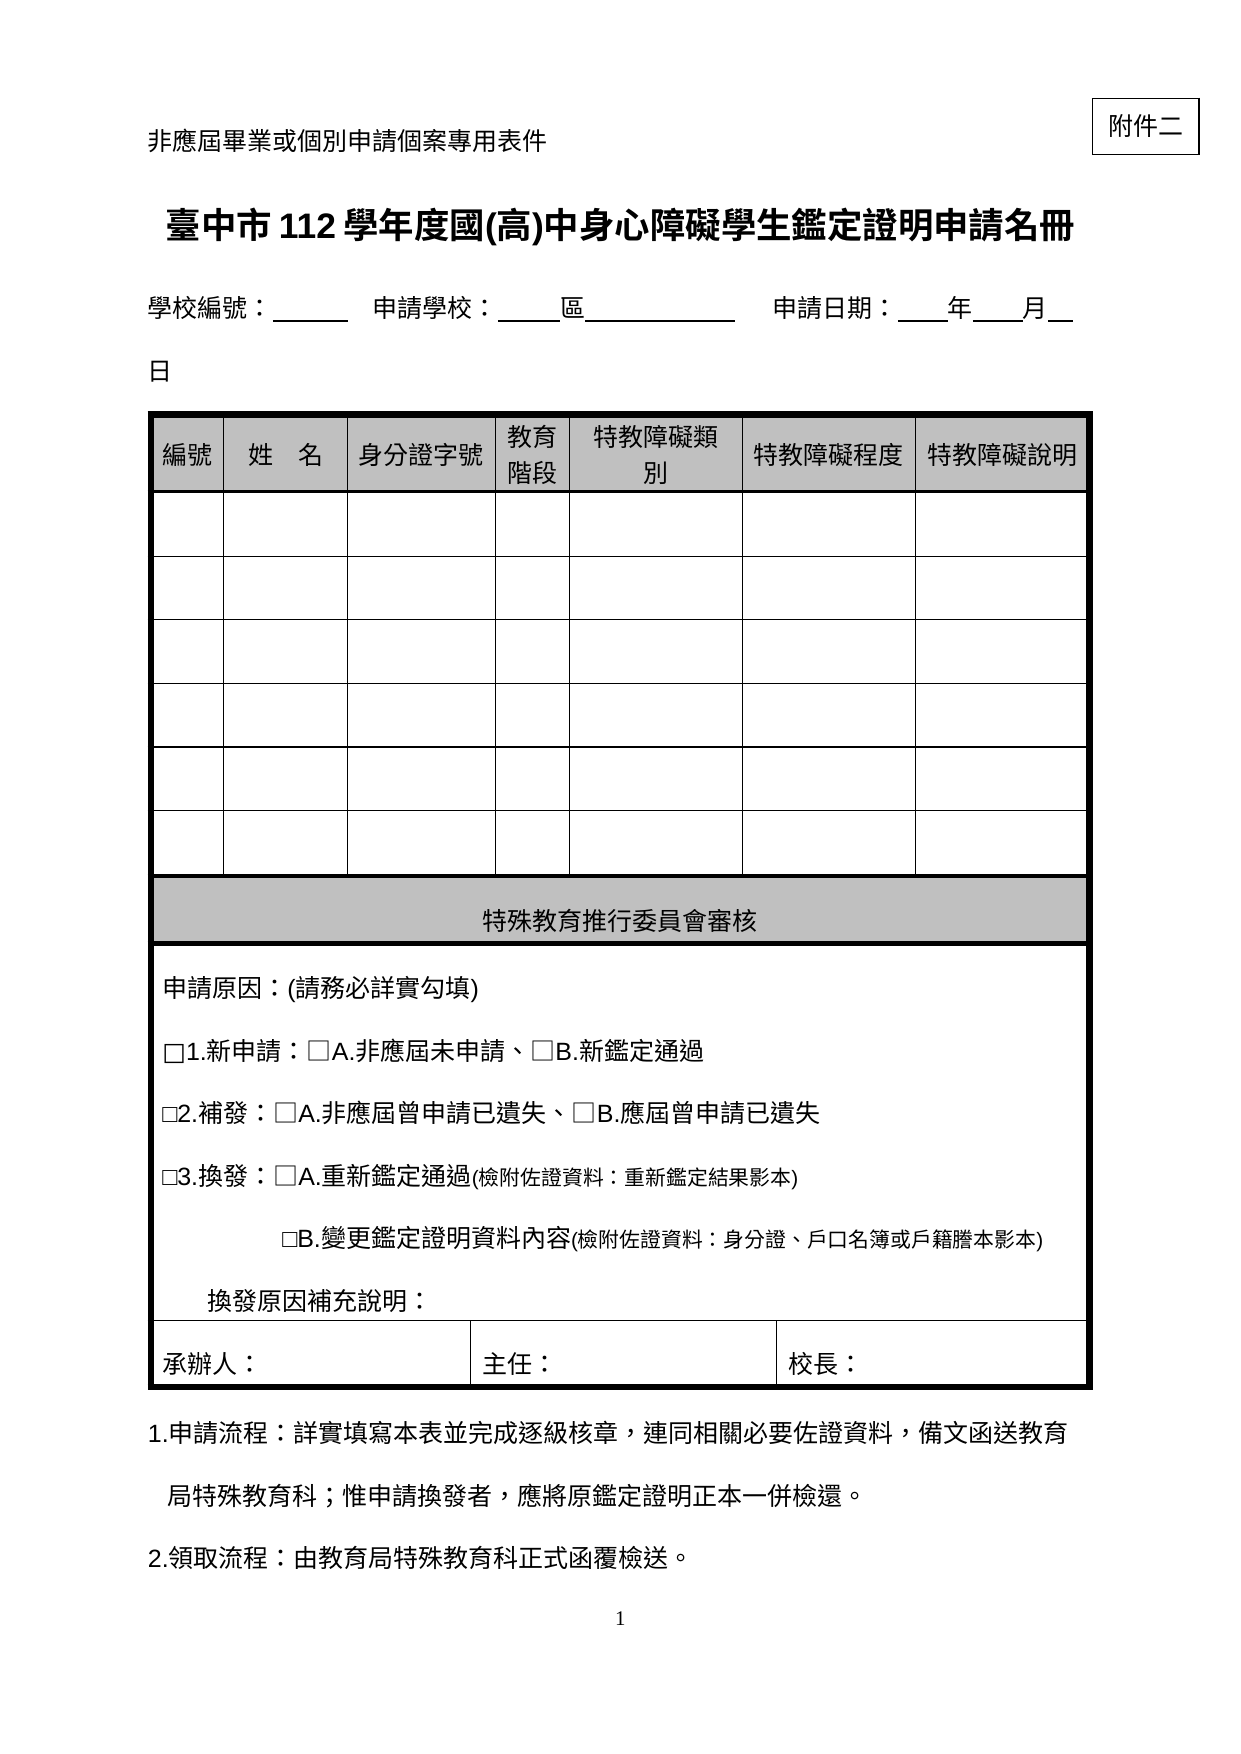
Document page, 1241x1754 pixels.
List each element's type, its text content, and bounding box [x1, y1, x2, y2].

table_cell [154, 811, 223, 873]
table_cell [348, 620, 495, 683]
table_cell [496, 684, 569, 746]
table_cell 特殊教育推行委員會審核 [154, 878, 1086, 941]
table_cell [916, 748, 1086, 810]
text 1.申請流程：詳實填寫本表並完成逐級核章，連同相關必要佐證資料，備文函送教育局特殊教育科；惟申請換發者，應將原鑑定證明正本一併檢還。 [148, 1390, 1092, 1515]
table_cell [348, 493, 495, 556]
table_cell [916, 684, 1086, 746]
table_cell [570, 620, 742, 683]
table_cell [224, 684, 347, 746]
table_cell [348, 684, 495, 746]
table_cell [916, 557, 1086, 619]
table_cell [570, 748, 742, 810]
text 附件二 [1108, 106, 1183, 143]
table_cell [916, 620, 1086, 683]
table_cell [154, 557, 223, 619]
table_cell [570, 684, 742, 746]
table_cell [154, 620, 223, 683]
text 學校編號： 申請學校： 區 申請日期： 年 月 日 [148, 265, 1092, 390]
table_cell [933, 1321, 1086, 1384]
table_cell [496, 811, 569, 873]
table_cell [348, 811, 495, 873]
table_cell [496, 493, 569, 556]
table_cell 校長： [777, 1321, 933, 1384]
table_cell [916, 493, 1086, 556]
table_cell [743, 748, 915, 810]
table_cell [224, 557, 347, 619]
table_header 教育 階段 [496, 418, 569, 490]
table_cell [308, 1321, 470, 1384]
table_cell [496, 748, 569, 810]
table_cell [570, 557, 742, 619]
table_cell [743, 620, 915, 683]
table_cell [224, 748, 347, 810]
table_cell [496, 620, 569, 683]
table_cell [743, 684, 915, 746]
table_cell [154, 748, 223, 810]
table_cell [743, 493, 915, 556]
table_cell [743, 811, 915, 873]
table_cell [154, 684, 223, 746]
table_header 編號 [154, 418, 223, 490]
table_cell [570, 811, 742, 873]
table_header 身分證字號 [348, 418, 495, 490]
table_header 特教障礙程度 [743, 418, 915, 490]
table_cell 申請原因：(請務必詳實勾填) □1.新申請：□A.非應屆未申請、□B.新鑑定通過 □2.補發：□A.非應屆曾申請已遺失、□B.應屆曾申請已遺失 □3.換發：□A.重新鑑定通過(檢附佐證資料：重新鑑定結果影本) □B.變更鑑定證明資料內容(檢附佐證資料：身分證、戶口名簿或戶籍謄本影本) 換發原因補充說明： [154, 946, 1086, 1320]
text 非應屆畢業或個別申請個案專用表件 [148, 97, 1199, 160]
table_cell [224, 493, 347, 556]
table_cell 承辦人： [154, 1321, 308, 1384]
table_cell [348, 557, 495, 619]
table_header 特教障礙類別 [570, 418, 742, 490]
table_cell [496, 557, 569, 619]
table_cell [916, 811, 1086, 873]
table_cell [348, 748, 495, 810]
table_cell [743, 557, 915, 619]
table_cell 主任： [471, 1321, 621, 1384]
table_cell [570, 493, 742, 556]
table_cell [224, 811, 347, 873]
table_cell [154, 493, 223, 556]
table_cell [621, 1321, 776, 1384]
text 臺中市112學年度國(高)中身心障礙學生鑑定證明申請名冊 [148, 181, 1092, 244]
table_header 特教障礙說明 [916, 418, 1086, 490]
table_header 姓 名 [224, 418, 347, 490]
text 2.領取流程：由教育局特殊教育科正式函覆檢送。 [148, 1515, 1092, 1578]
table_cell [224, 620, 347, 683]
